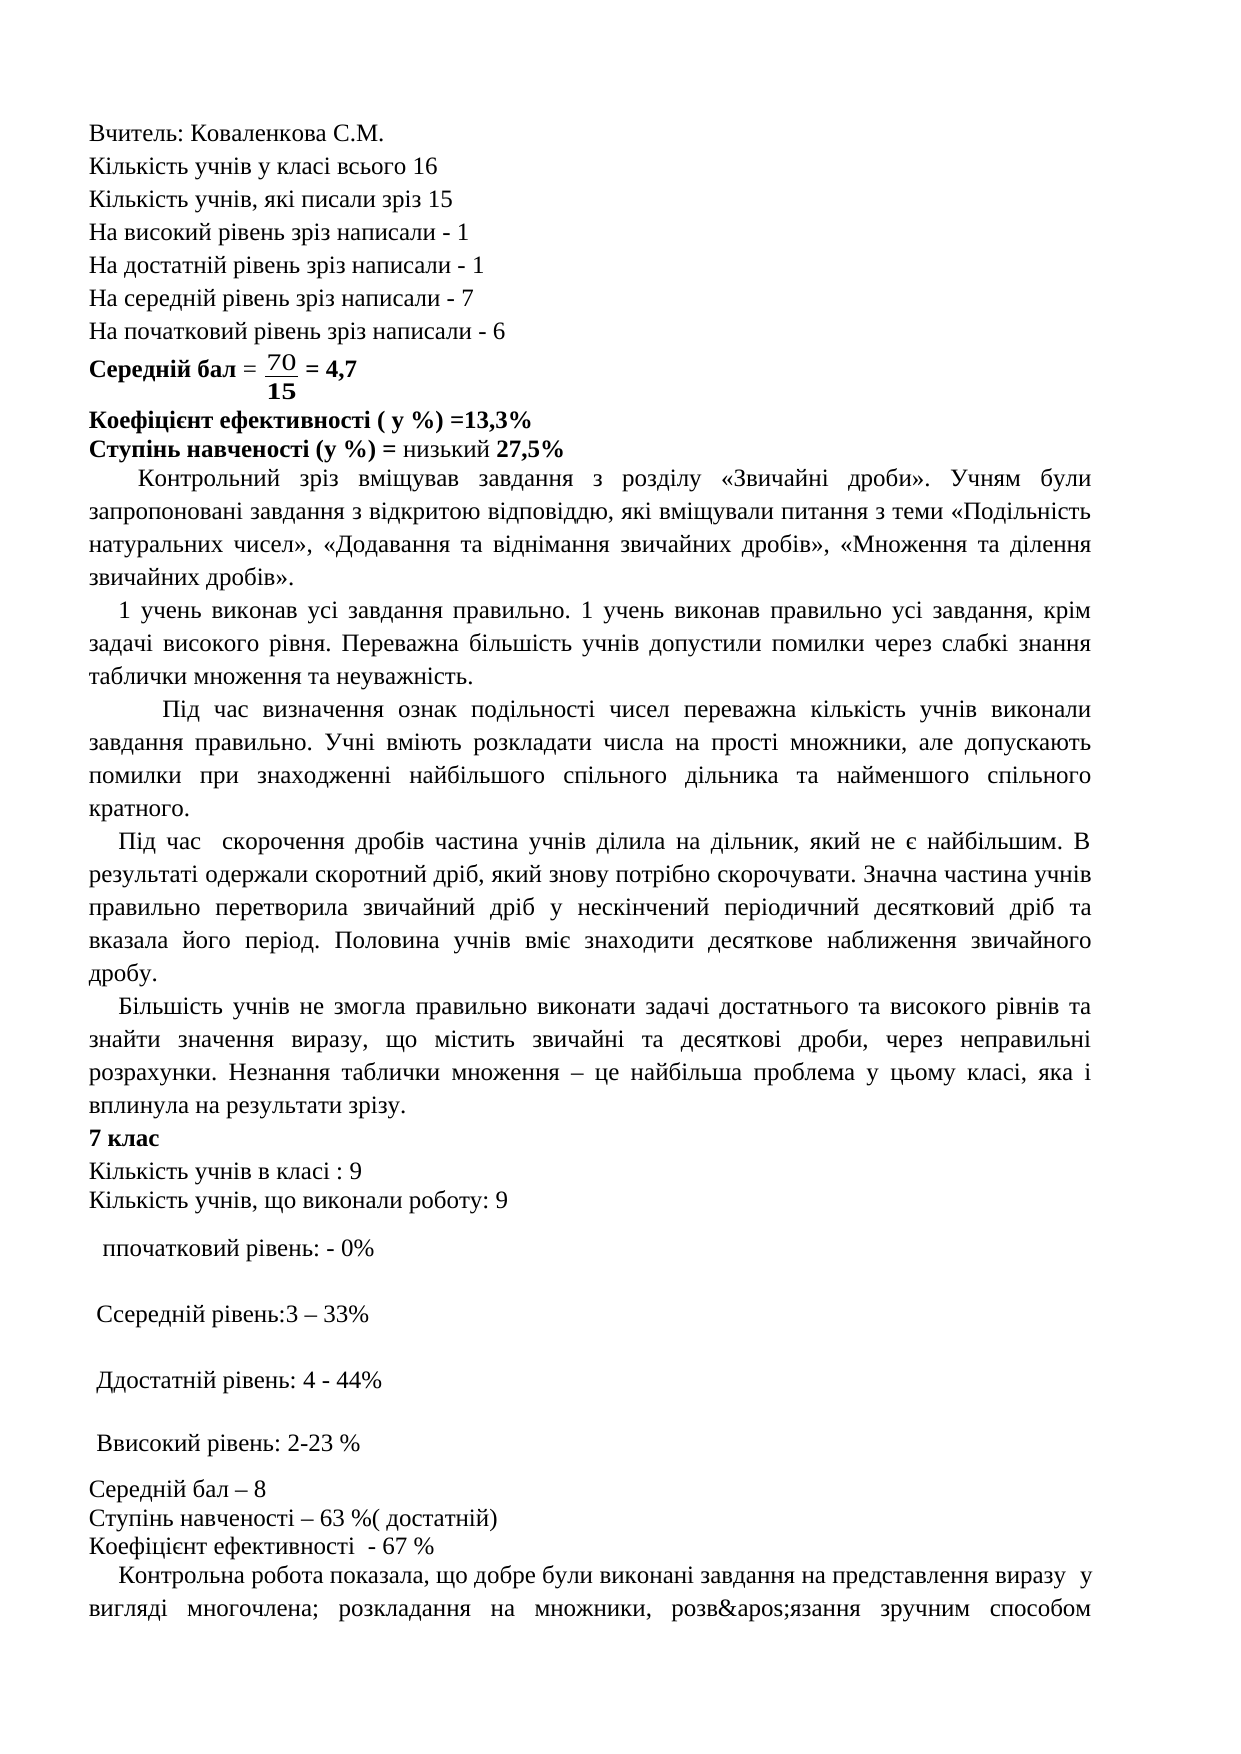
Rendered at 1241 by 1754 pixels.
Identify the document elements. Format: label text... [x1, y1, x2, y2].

text На високий рівень зріз написали - 1 [88, 217, 1092, 246]
table_header [643, 1214, 761, 1247]
text Кількість учнів, що виконали роботу: 9 [88, 1185, 1092, 1214]
text Коефіцієнт ефективності - 67 % [88, 1531, 1092, 1560]
text Середній бал – 8 [88, 1474, 1092, 1503]
text На початковий рівень зріз написали - 6 [88, 316, 1092, 345]
text На достатній рівень зріз написали - 1 [88, 250, 1092, 279]
table_cell [643, 1412, 761, 1445]
table_cell [643, 1379, 761, 1412]
table_cell [480, 1445, 643, 1474]
text 7 клас [88, 1123, 1092, 1152]
table_cell Ддостатній рівень: 4 - 44% [115, 1346, 480, 1412]
table_cell [643, 1280, 761, 1313]
text Під час скорочення дробів частина учнів ділила на дільник, який не є найбільшим. В результаті одержали скоротний дріб, який знову потрібно скорочувати. Значна частина учнів правильно перетворила звичайний дріб у нескінчений періодичний десятковий дріб та вказала його період. Половина учнів вміє знаходити десяткове наближення звичайного дробу. [88, 826, 1092, 987]
table_cell [480, 1412, 643, 1445]
table_cell [643, 1313, 761, 1346]
table_cell Ввисокий рівень: 2-23 % [115, 1412, 480, 1474]
text На середній рівень зріз написали - 7 [88, 283, 1092, 312]
text Середній бал = = 4,7 [88, 349, 1092, 406]
text Контрольна робота показала, що добре були виконані завдання на представлення виразу у вигляді многочлена; розкладання на множники, розв&apos;язання зручним способом [88, 1560, 1092, 1622]
text Вчитель: Коваленкова С.М. [88, 118, 1092, 147]
table_header ппочатковий рівень: - 0% [115, 1214, 480, 1280]
table_cell [480, 1379, 643, 1412]
text Кількість учнів, які писали зріз 15 [88, 184, 1092, 213]
table_cell [643, 1445, 761, 1474]
table_header [480, 1214, 643, 1247]
table_cell Ссередній рівень:3 – 33% [115, 1280, 480, 1346]
table_cell [643, 1346, 761, 1379]
text Кількість учнів у класі всього 16 [88, 151, 1092, 180]
text Кількість учнів в класі : 9 [88, 1156, 1092, 1185]
text Контрольний зріз вміщував завдання з розділу «Звичайні дроби». Учням були запропоновані завдання з відкритою відповіддю, які вміщували питання з теми «Подільність натуральних чисел», «Додавання та віднімання звичайних дробів», «Множення та ділення звичайних дробів». [88, 463, 1092, 591]
table_cell [480, 1280, 643, 1313]
table_cell [480, 1346, 643, 1379]
text Ступінь навченості (у %) = низький 27,5% [88, 434, 1092, 463]
text Більшість учнів не змогла правильно виконати задачі достатнього та високого рівнів та знайти значення виразу, що містить звичайні та десяткові дроби, через неправильні розрахунки. Незнання таблички множення – це найбільша проблема у цьому класі, яка і вплинула на результати зрізу. [88, 991, 1092, 1119]
table_cell [480, 1313, 643, 1346]
table_cell [480, 1247, 643, 1280]
text 1 учень виконав усі завдання правильно. 1 учень виконав правильно усі завдання, крім задачі високого рівня. Переважна більшість учнів допустили помилки через слабкі знання таблички множення та неуважність. [88, 595, 1092, 690]
text Під час визначення ознак подільності чисел переважна кількість учнів виконали завдання правильно. Учні вміють розкладати числа на прості множники, але допускають помилки при знаходженні найбільшого спільного дільника та найменшого спільного кратного. [88, 694, 1092, 822]
table_cell [643, 1247, 761, 1280]
text Ступінь навченості – 63 %( достатній) [88, 1503, 1092, 1531]
text Коефіцієнт ефективності ( у %) =13,3% [88, 406, 1092, 434]
